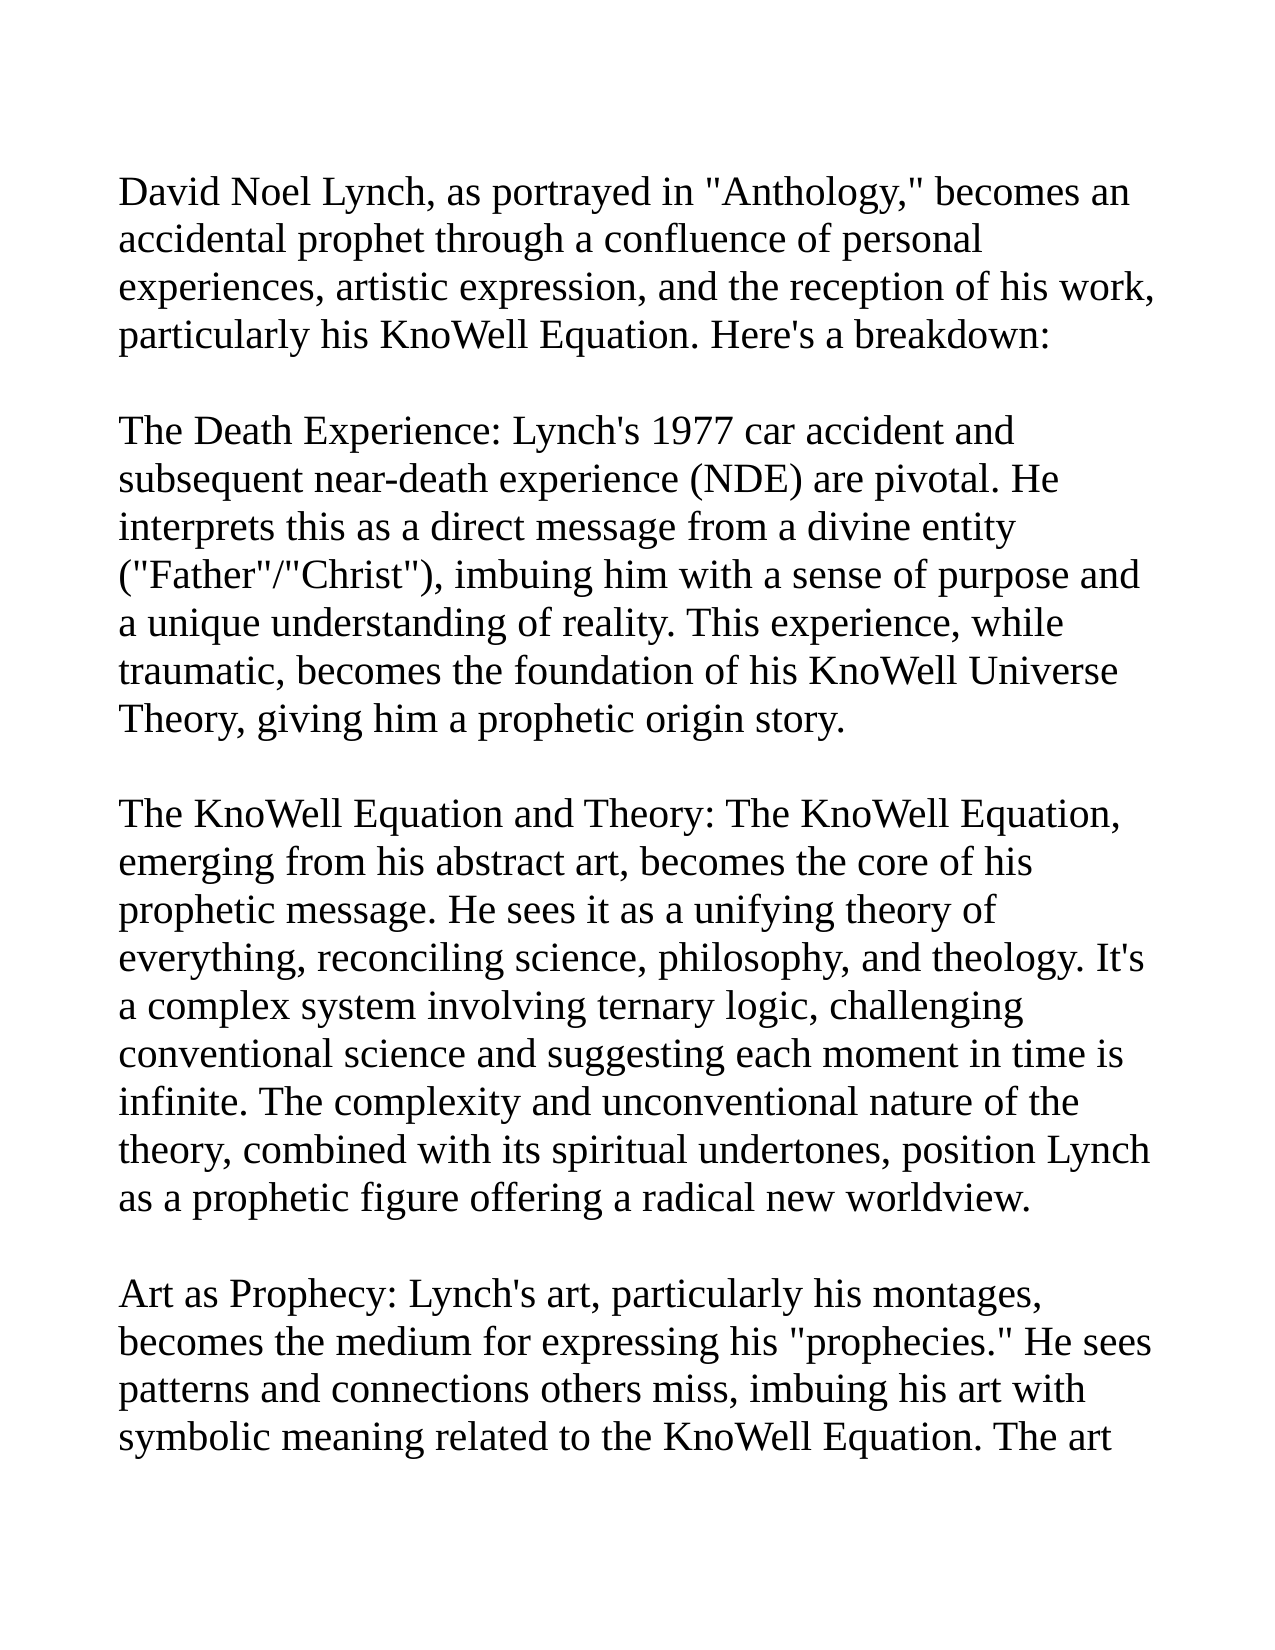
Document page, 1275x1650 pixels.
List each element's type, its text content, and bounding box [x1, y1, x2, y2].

text Art as Prophecy: Lynch's art, particularly his montages, becomes the medium for expressing his "prophecies." He sees patterns and connections others miss, imbuing his art with symbolic meaning related to the KnoWell Equation. The art [118, 1268, 1157, 1460]
text The Death Experience: Lynch's 1977 car accident and subsequent near-death experience (NDE) are pivotal. He interprets this as a direct message from a divine entity ("Father"/"Christ"), imbuing him with a sense of purpose and a unique understanding of reality. This experience, while traumatic, becomes the foundation of his KnoWell Universe Theory, giving him a prophetic origin story. [118, 406, 1157, 741]
text The KnoWell Equation and Theory: The KnoWell Equation, emerging from his abstract art, becomes the core of his prophetic message. He sees it as a unifying theory of everything, reconciling science, philosophy, and theology. It's a complex system involving ternary logic, challenging conventional science and suggesting each moment in time is infinite. The complexity and unconventional nature of the theory, combined with its spiritual undertones, position Lynch as a prophetic figure offering a radical new worldview. [118, 789, 1157, 1220]
text David Noel Lynch, as portrayed in "Anthology," becomes an accidental prophet through a confluence of personal experiences, artistic expression, and the reception of his work, particularly his KnoWell Equation. Here's a breakdown: [118, 166, 1157, 358]
